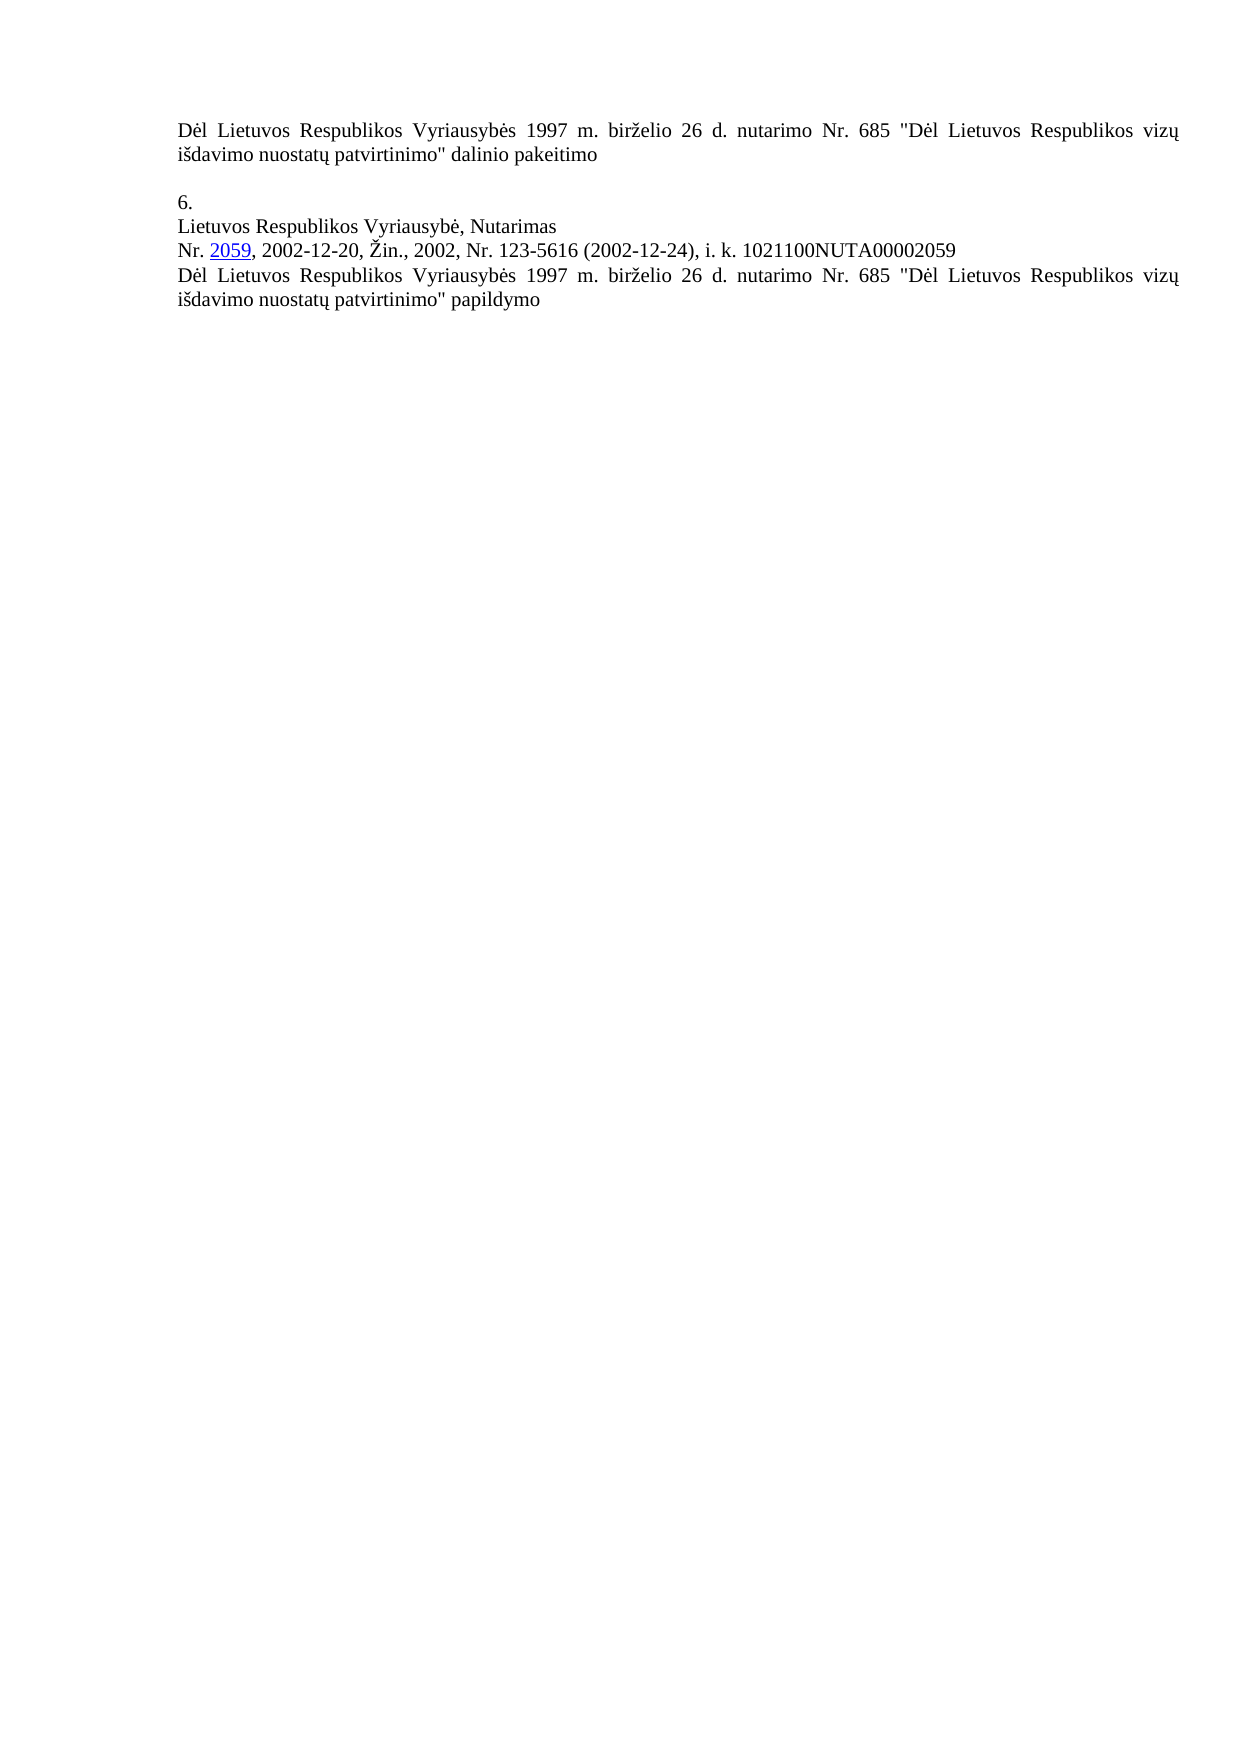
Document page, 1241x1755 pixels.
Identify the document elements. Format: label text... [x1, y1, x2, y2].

text Lietuvos Respublikos Vyriausybė, Nutarimas [177, 214, 1181, 238]
text 6. [177, 190, 1181, 214]
text Nr. 2059, 2002-12-20, Žin., 2002, Nr. 123-5616 (2002-12-24), i. k. 1021100NUTA00002059 [177, 238, 1181, 262]
text Dėl Lietuvos Respublikos Vyriausybės 1997 m. birželio 26 d. nutarimo Nr. 685 "Dėl Lietuvos Respublikos vizų išdavimo nuostatų patvirtinimo" dalinio pakeitimo [177, 118, 1181, 166]
text Dėl Lietuvos Respublikos Vyriausybės 1997 m. birželio 26 d. nutarimo Nr. 685 "Dėl Lietuvos Respublikos vizų išdavimo nuostatų patvirtinimo" papildymo [177, 262, 1181, 311]
